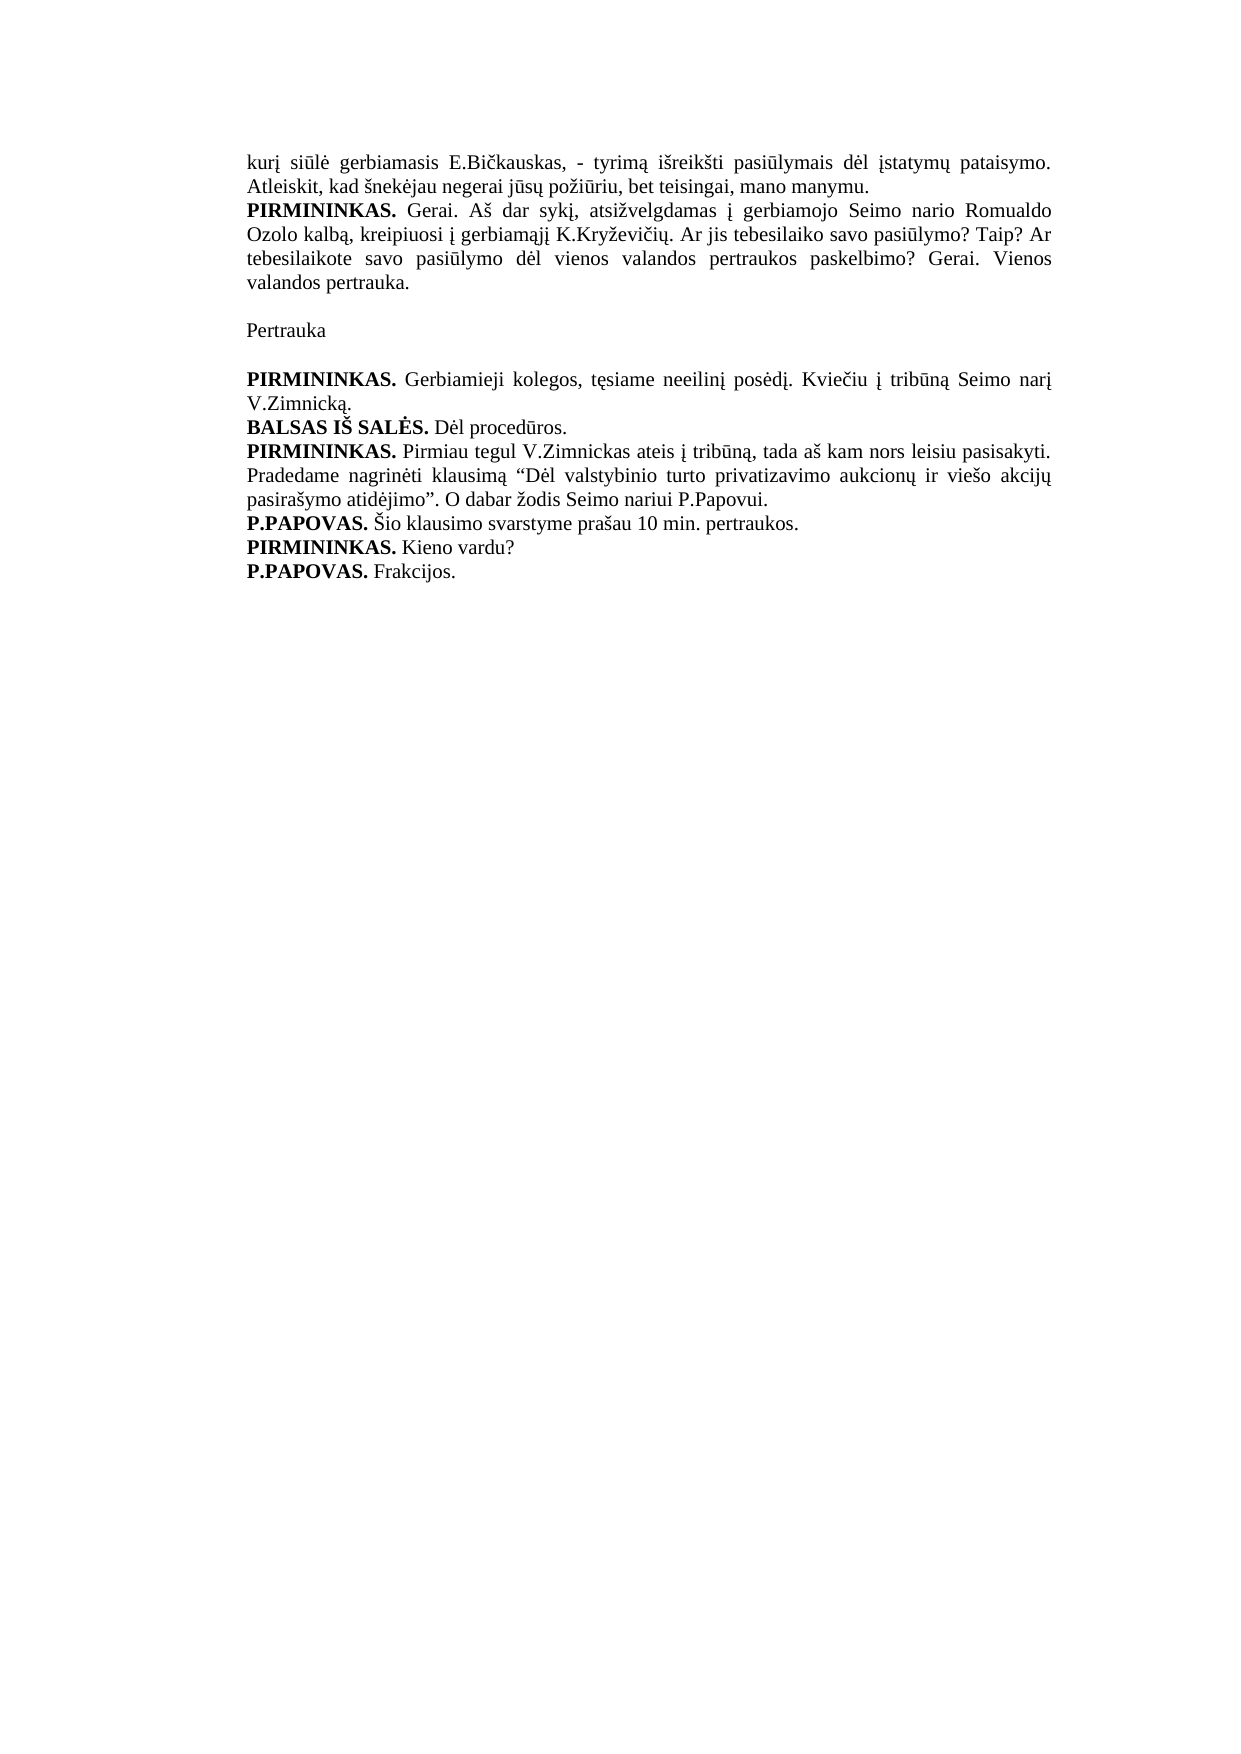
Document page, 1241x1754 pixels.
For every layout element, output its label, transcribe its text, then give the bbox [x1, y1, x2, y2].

text Pertrauka [246, 318, 1053, 342]
text P.PAPOVAS. Šio klausimo svarstyme prašau 10 min. pertraukos. [247, 511, 1053, 535]
text PIRMININKAS. Gerai. Aš dar sykį, atsižvelgdamas į gerbiamojo Seimo nario Romualdo Ozolo kalbą, kreipiuosi į gerbiamąjį K.Kryževičių. Ar jis tebesilaiko savo pasiūlymo? Taip? Ar tebesilaikote savo pasiūlymo dėl vienos valandos pertraukos paskelbimo? Gerai. Vienos valandos pertrauka. [247, 198, 1053, 294]
text PIRMININKAS. Kieno vardu? [247, 535, 1053, 559]
text PIRMININKAS. Pirmiau tegul V.Zimnickas ateis į tribūną, tada aš kam nors leisiu pasisakyti. Pradedame nagrinėti klausimą “Dėl valstybinio turto privatizavimo aukcionų ir viešo akcijų pasirašymo atidėjimo”. O dabar žodis Seimo nariui P.Papovui. [247, 439, 1053, 511]
text kurį siūlė gerbiamasis E.Bičkauskas, - tyrimą išreikšti pasiūlymais dėl įstatymų pataisymo. Atleiskit, kad šnekėjau negerai jūsų požiūriu, bet teisingai, mano manymu. [247, 150, 1053, 198]
text PIRMININKAS. Gerbiamieji kolegos, tęsiame neeilinį posėdį. Kviečiu į tribūną Seimo narį V.Zimnicką. [247, 367, 1053, 415]
text P.PAPOVAS. Frakcijos. [247, 559, 1053, 583]
text BALSAS IŠ SALĖS. Dėl procedūros. [247, 415, 1053, 439]
